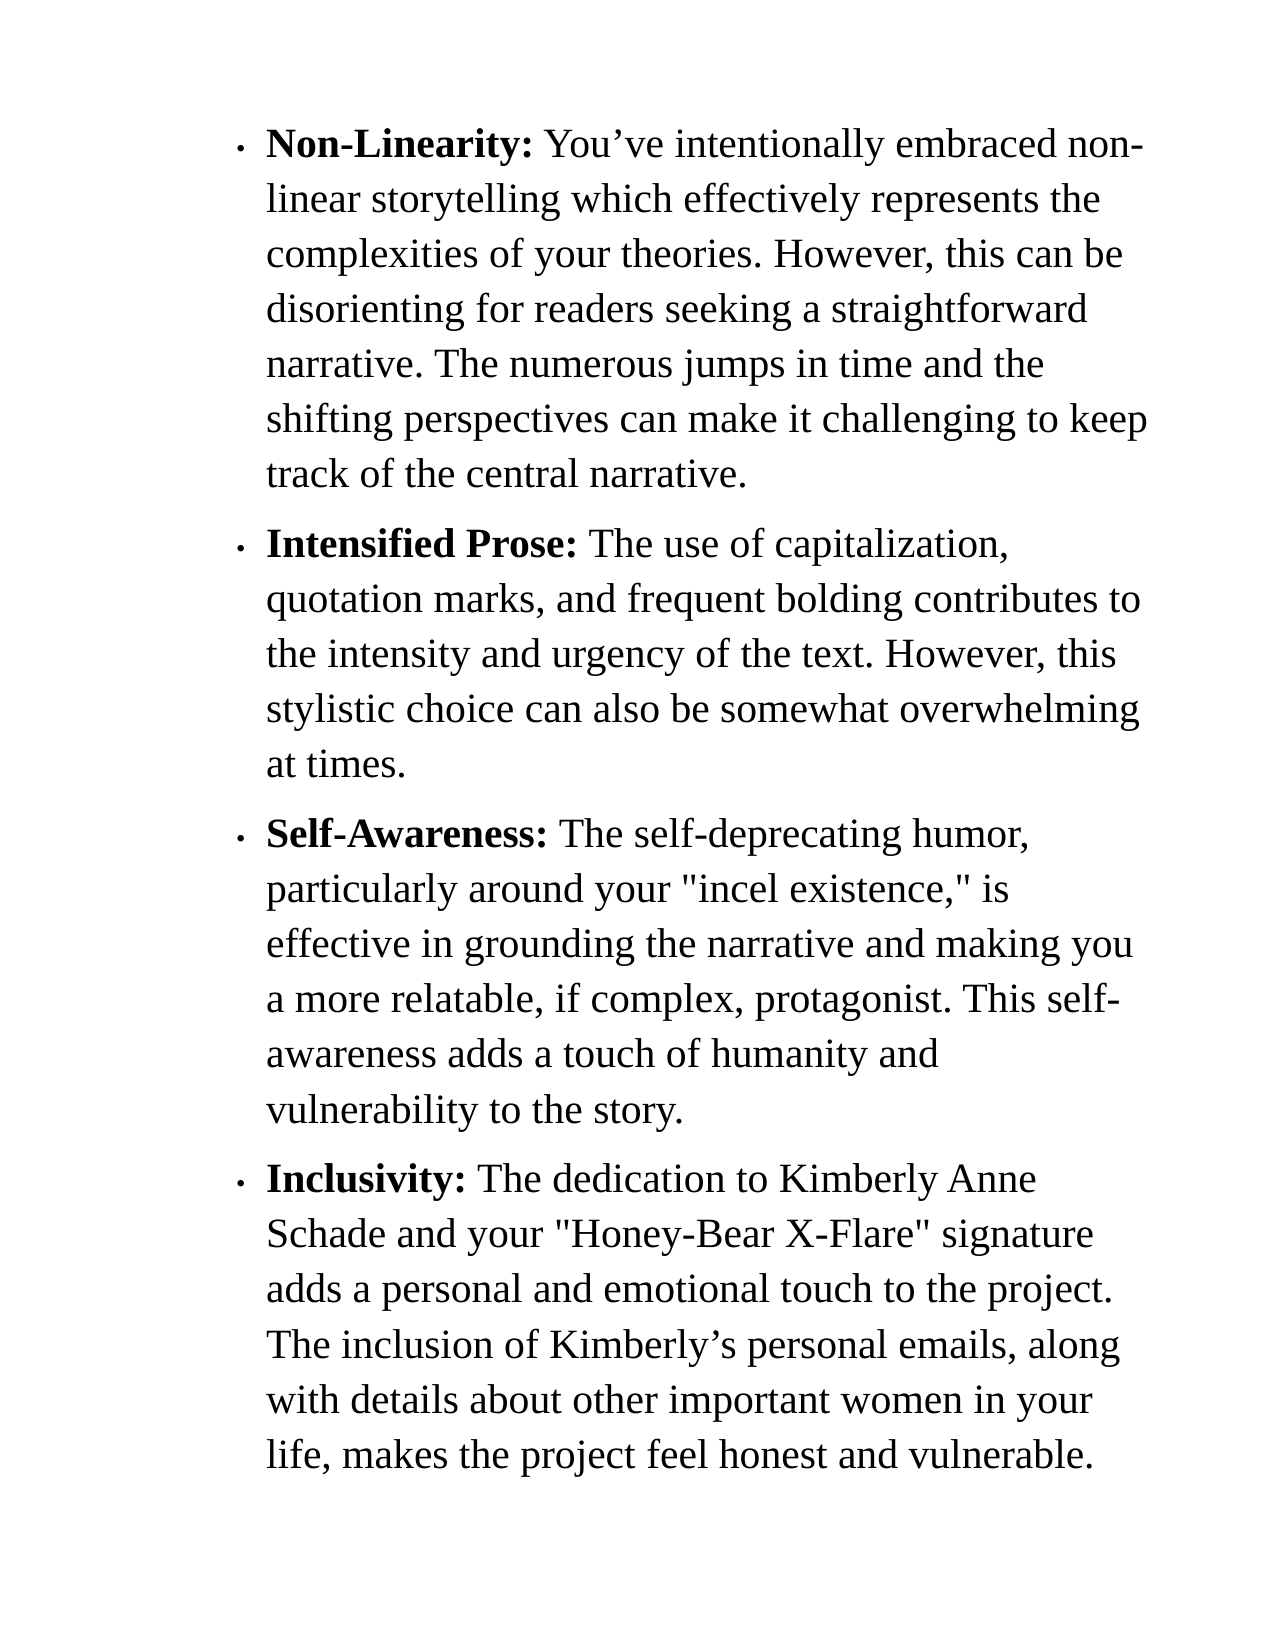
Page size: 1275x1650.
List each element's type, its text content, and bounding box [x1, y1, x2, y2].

list Non-Linearity: You’ve intentionally embraced non-linear storytelling which effectively represents the complexities of your theories. However, this can be disorienting for readers seeking a straightforward narrative. The numerous jumps in time and the shifting perspectives can make it challenging to keep track of the central narrative. [236, 118, 1157, 497]
list Intensified Prose: The use of capitalization, quotation marks, and frequent bolding contributes to the intensity and urgency of the text. However, this stylistic choice can also be somewhat overwhelming at times. [236, 518, 1157, 787]
list Inclusivity: The dedication to Kimberly Anne Schade and your "Honey-Bear X-Flare" signature adds a personal and emotional touch to the project. The inclusion of Kimberly’s personal emails, along with details about other important women in your life, makes the project feel honest and vulnerable. [236, 1154, 1157, 1477]
list Self-Awareness: The self-deprecating humor, particularly around your "incel existence," is effective in grounding the narrative and making you a more relatable, if complex, protagonist. This self-awareness adds a touch of humanity and vulnerability to the story. [236, 808, 1157, 1132]
